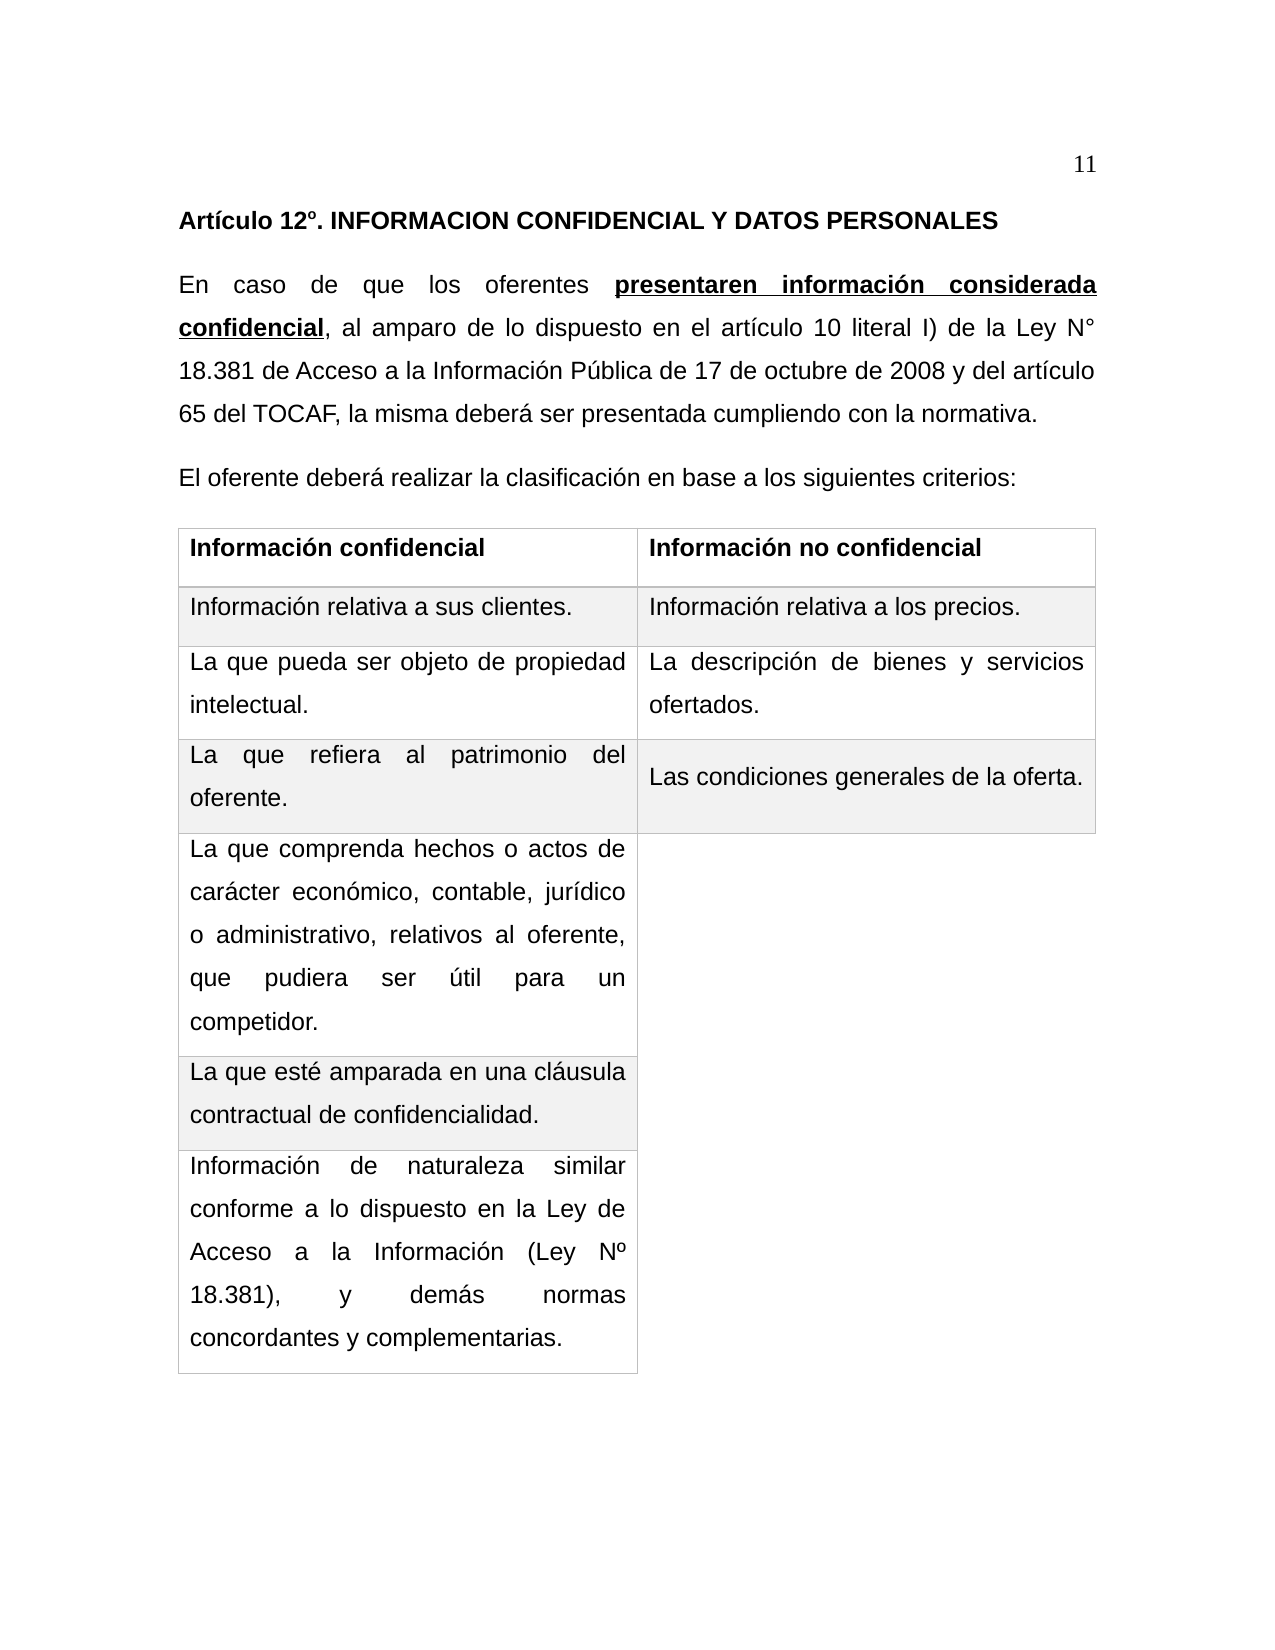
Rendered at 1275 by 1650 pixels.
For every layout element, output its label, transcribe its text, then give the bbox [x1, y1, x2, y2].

table_cell Información relativa a los precios. [638, 588, 1095, 646]
table_cell La que comprenda hechos o actos de carácter económico, contable, jurídico o administrativo, relativos al oferente, que pudiera ser útil para un competidor. [179, 834, 637, 1056]
text En caso de que los oferentes presentaren información considerada confidencial, al amparo de lo dispuesto en el artículo 10 literal I) de la Ley N° 18.381 de Acceso a la Información Pública de 17 de octubre de 2008 y del artículo 65 del TOCAF, la misma deberá ser presentada cumpliendo con la normativa. [178, 270, 1097, 428]
text El oferente deberá realizar la clasificación en base a los siguientes criterios: [178, 463, 1097, 492]
table_header Información confidencial [179, 529, 637, 586]
subtitle Artículo 12o. INFORMACION CONFIDENCIAL Y DATOS PERSONALES [178, 206, 1097, 235]
table_cell [638, 1150, 1096, 1373]
table_cell Las condiciones generales de la oferta. [638, 740, 1095, 833]
table_cell Información relativa a sus clientes. [179, 588, 637, 646]
table_cell La que refiera al patrimonio del oferente. [179, 740, 637, 833]
table_cell La descripción de bienes y servicios ofertados. [638, 647, 1095, 739]
table_header Información no confidencial [638, 529, 1095, 586]
table_cell La que esté amparada en una cláusula contractual de confidencialidad. [179, 1057, 637, 1150]
table_cell [638, 834, 1096, 1056]
table_cell [638, 1056, 1096, 1150]
table_cell Información de naturaleza similar conforme a lo dispuesto en la Ley de Acceso a la Información (Ley Nº 18.381), y demás normas concordantes y complementarias. [179, 1151, 637, 1373]
table_cell La que pueda ser objeto de propiedad intelectual. [179, 647, 637, 739]
